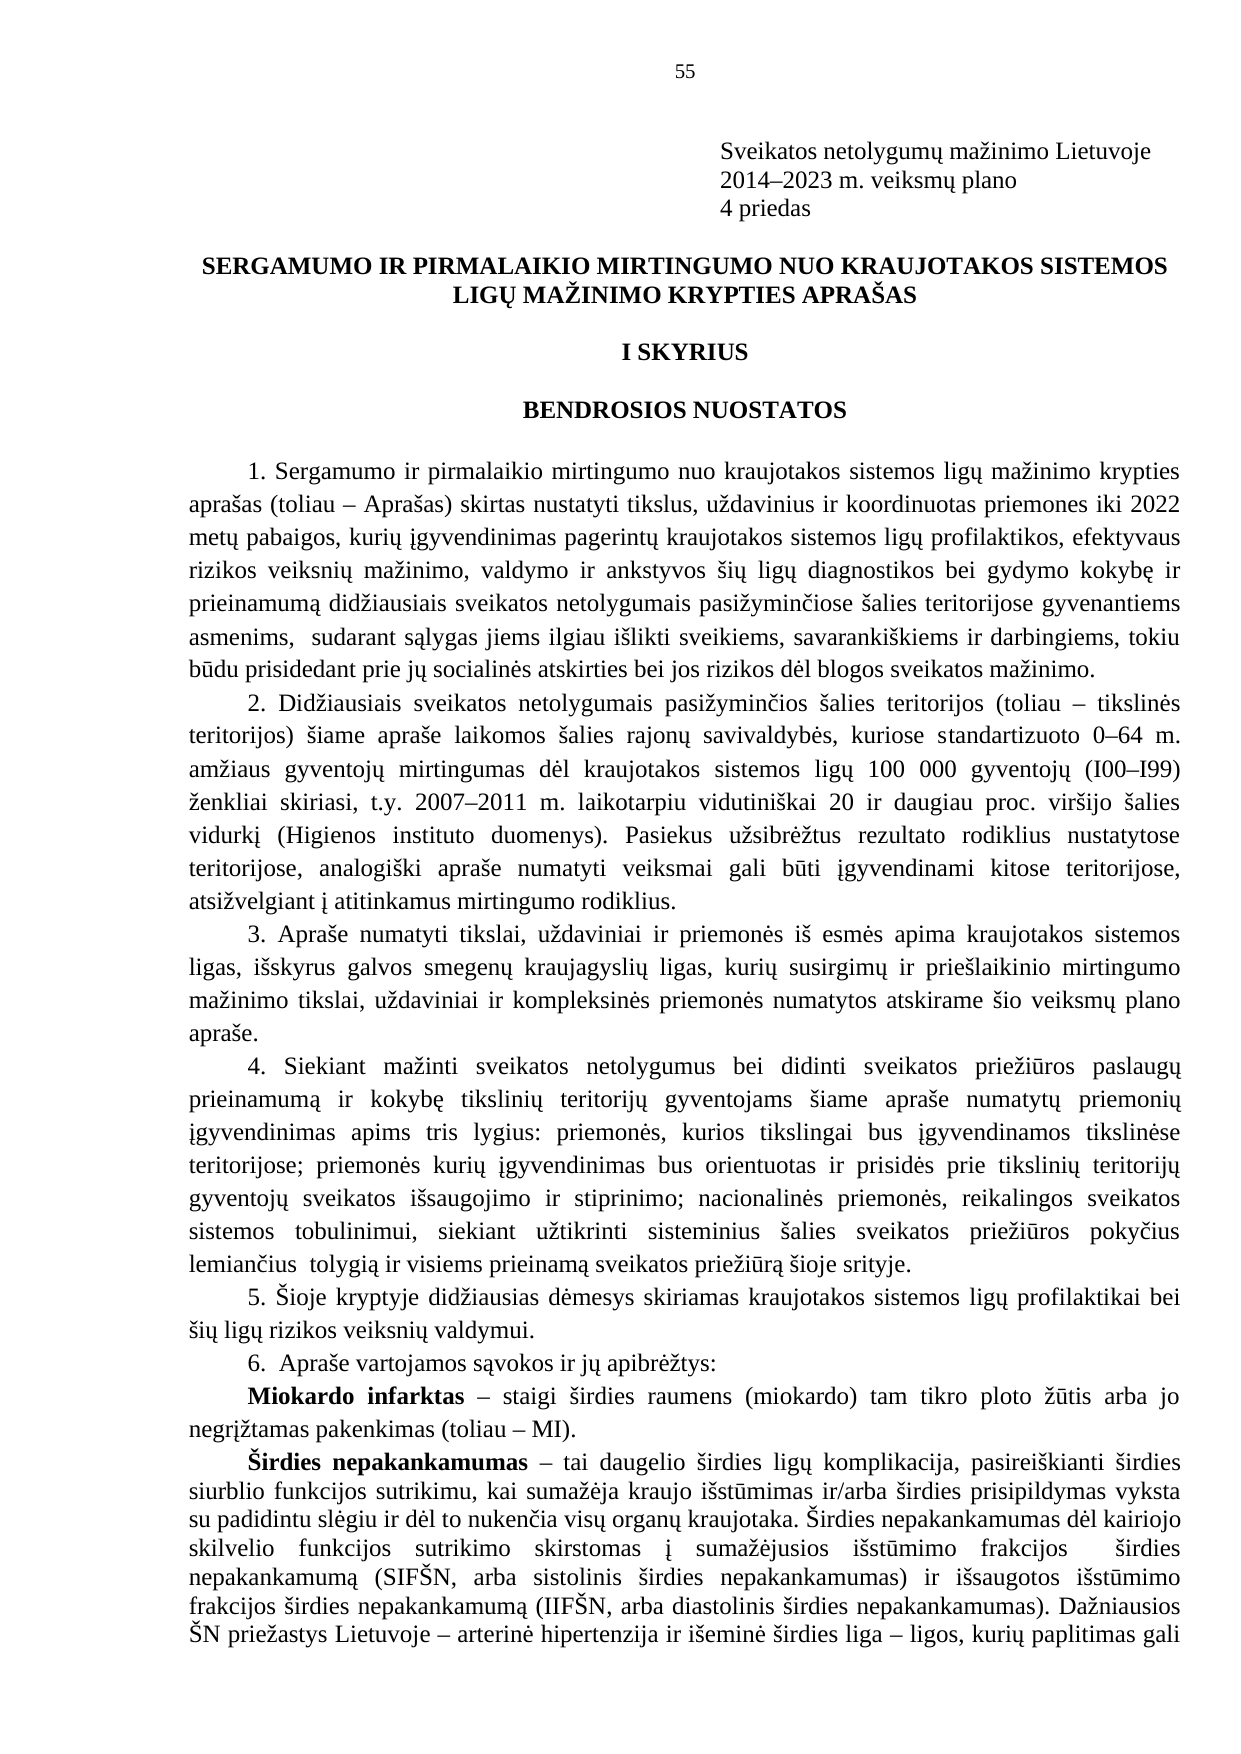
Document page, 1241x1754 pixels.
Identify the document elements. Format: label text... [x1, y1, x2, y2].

text 1. Sergamumo ir pirmalaikio mirtingumo nuo kraujotakos sistemos ligų mažinimo krypties aprašas (toliau – Aprašas) skirtas nustatyti tikslus, uždavinius ir koordinuotas priemones iki 2022 metų pabaigos, kurių įgyvendinimas pagerintų kraujotakos sistemos ligų profilaktikos, efektyvaus rizikos veiksnių mažinimo, valdymo ir ankstyvos šių ligų diagnostikos bei gydymo kokybę ir prieinamumą didžiausiais sveikatos netolygumais pasižyminčiose šalies teritorijose gyvenantiems asmenims, sudarant sąlygas jiems ilgiau išlikti sveikiems, savarankiškiems ir darbingiems, tokiu būdu prisidedant prie jų socialinės atskirties bei jos rizikos dėl blogos sveikatos mažinimo. [188, 456, 1181, 683]
text SERGAMUMO IR PIRMALAIKIO MIRTINGUMO NUO KRAUJOTAKOS SISTEMOS LIGŲ MAŽINIMO KRYPTIES APRAŠAS [188, 251, 1181, 308]
text I SKYRIUS [188, 337, 1181, 366]
text Sveikatos netolygumų mažinimo Lietuvoje [188, 136, 1181, 165]
text 2014–2023 m. veiksmų plano [188, 165, 1181, 193]
text Miokardo infarktas – staigi širdies raumens (miokardo) tam tikro ploto žūtis arba jo negrįžtamas pakenkimas (toliau – MI). [188, 1381, 1181, 1443]
text 5. Šioje kryptyje didžiausias dėmesys skiriamas kraujotakos sistemos ligų profilaktikai bei šių ligų rizikos veiksnių valdymui. [188, 1282, 1181, 1344]
text Širdies nepakankamumas – tai daugelio širdies ligų komplikacija, pasireiškianti širdies siurblio funkcijos sutrikimu, kai sumažėja kraujo išstūmimas ir/arba širdies prisipildymas vyksta su padidintu slėgiu ir dėl to nukenčia visų organų kraujotaka. Širdies nepakankamumas dėl kairiojo skilvelio funkcijos sutrikimo skirstomas į sumažėjusios išstūmimo frakcijos širdies nepakankamumą (SIFŠN, arba sistolinis širdies nepakankamumas) ir išsaugotos išstūmimo frakcijos širdies nepakankamumą (IIFŠN, arba diastolinis širdies nepakankamumas). Dažniausios ŠN priežastys Lietuvoje – arterinė hipertenzija ir išeminė širdies liga – ligos, kurių paplitimas gali [188, 1447, 1181, 1648]
text 4. Siekiant mažinti sveikatos netolygumus bei didinti sveikatos priežiūros paslaugų prieinamumą ir kokybę tikslinių teritorijų gyventojams šiame apraše numatytų priemonių įgyvendinimas apims tris lygius: priemonės, kurios tikslingai bus įgyvendinamos tikslinėse teritorijose; priemonės kurių įgyvendinimas bus orientuotas ir prisidės prie tikslinių teritorijų gyventojų sveikatos išsaugojimo ir stiprinimo; nacionalinės priemonės, reikalingos sveikatos sistemos tobulinimui, siekiant užtikrinti sisteminius šalies sveikatos priežiūros pokyčius lemiančius tolygią ir visiems prieinamą sveikatos priežiūrą šioje srityje. [188, 1051, 1181, 1278]
text 4 priedas [188, 193, 1181, 222]
text 2. Didžiausiais sveikatos netolygumais pasižyminčios šalies teritorijos (toliau – tikslinės teritorijos) šiame apraše laikomos šalies rajonų savivaldybės, kuriose standartizuoto 0–64 m. amžiaus gyventojų mirtingumas dėl kraujotakos sistemos ligų 100 000 gyventojų (I00–I99) ženkliai skiriasi, t.y. 2007–2011 m. laikotarpiu vidutiniškai 20 ir daugiau proc. viršijo šalies vidurkį (Higienos instituto duomenys). Pasiekus užsibrėžtus rezultato rodiklius nustatytose teritorijose, analogiški apraše numatyti veiksmai gali būti įgyvendinami kitose teritorijose, atsižvelgiant į atitinkamus mirtingumo rodiklius. [188, 688, 1181, 914]
text 6. Apraše vartojamos sąvokos ir jų apibrėžtys: [188, 1348, 1181, 1377]
text BENDROSIOS NUOSTATOS [188, 395, 1181, 423]
text 3. Apraše numatyti tikslai, uždaviniai ir priemonės iš esmės apima kraujotakos sistemos ligas, išskyrus galvos smegenų kraujagyslių ligas, kurių susirgimų ir priešlaikinio mirtingumo mažinimo tikslai, uždaviniai ir kompleksinės priemonės numatytos atskirame šio veiksmų plano apraše. [188, 919, 1181, 1047]
